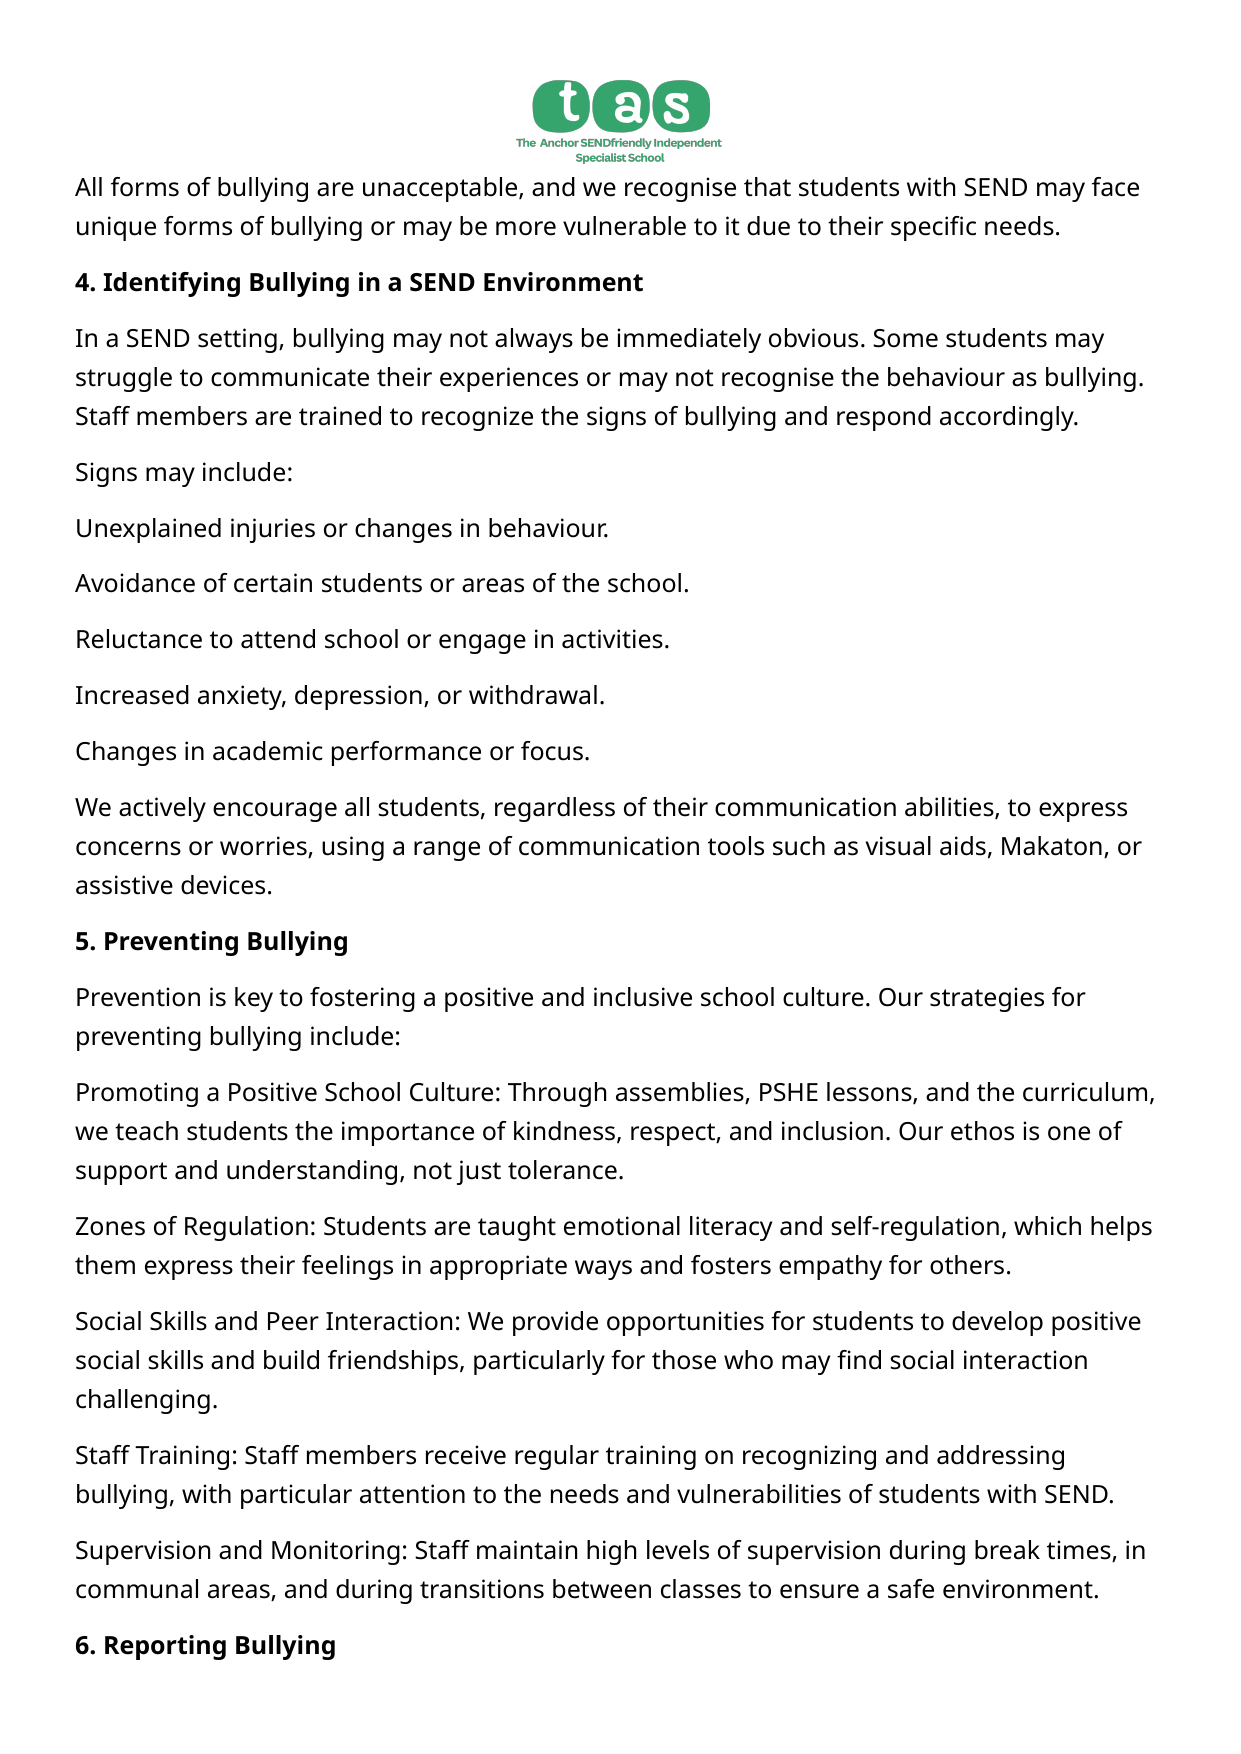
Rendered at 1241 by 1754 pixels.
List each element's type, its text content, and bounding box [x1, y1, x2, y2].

text Signs may include: [75, 454, 1165, 488]
text Social Skills and Peer Interaction: We provide opportunities for students to develop positive social skills and build friendships, particularly for those who may find social interaction challenging. [75, 1304, 1165, 1416]
text Promoting a Positive School Culture: Through assemblies, PSHE lessons, and the curriculum, we teach students the importance of kindness, respect, and inclusion. Our ethos is one of support and understanding, not just tolerance. [75, 1074, 1165, 1187]
text 5. Preventing Bullying [75, 924, 1165, 958]
text 4. Identifying Bullying in a SEND Environment [75, 264, 1165, 298]
text Supervision and Monitoring: Staff maintain high levels of supervision during break times, in communal areas, and during transitions between classes to ensure a safe environment. [75, 1533, 1165, 1606]
text Prevention is key to fostering a positive and inclusive school culture. Our strategies for preventing bullying include: [75, 979, 1165, 1053]
text In a SEND setting, bullying may not always be immediately obvious. Some students may struggle to communicate their experiences or may not recognise the behaviour as bullying. Staff members are trained to recognize the signs of bullying and respond accordingly. [75, 320, 1165, 433]
text All forms of bullying are unacceptable, and we recognise that students with SEND may face unique forms of bullying or may be more vulnerable to it due to their specific needs. [75, 169, 1165, 243]
text Increased anxiety, depression, or withdrawal. [75, 678, 1165, 712]
text 6. Reporting Bullying [75, 1628, 1165, 1662]
text Zones of Regulation: Students are taught emotional literacy and self-regulation, which helps them express their feelings in appropriate ways and fosters empathy for others. [75, 1209, 1165, 1282]
text Staff Training: Staff members receive regular training on recognizing and addressing bullying, with particular attention to the needs and vulnerabilities of students with SEND. [75, 1438, 1165, 1511]
text We actively encourage all students, regardless of their communication abilities, to express concerns or worries, using a range of communication tools such as visual aids, Makaton, or assistive devices. [75, 789, 1165, 902]
text Changes in academic performance or focus. [75, 734, 1165, 768]
text Reluctance to attend school or engage in activities. [75, 622, 1165, 656]
text Unexplained injuries or changes in behaviour. [75, 510, 1165, 544]
text Avoidance of certain students or areas of the school. [75, 566, 1165, 600]
